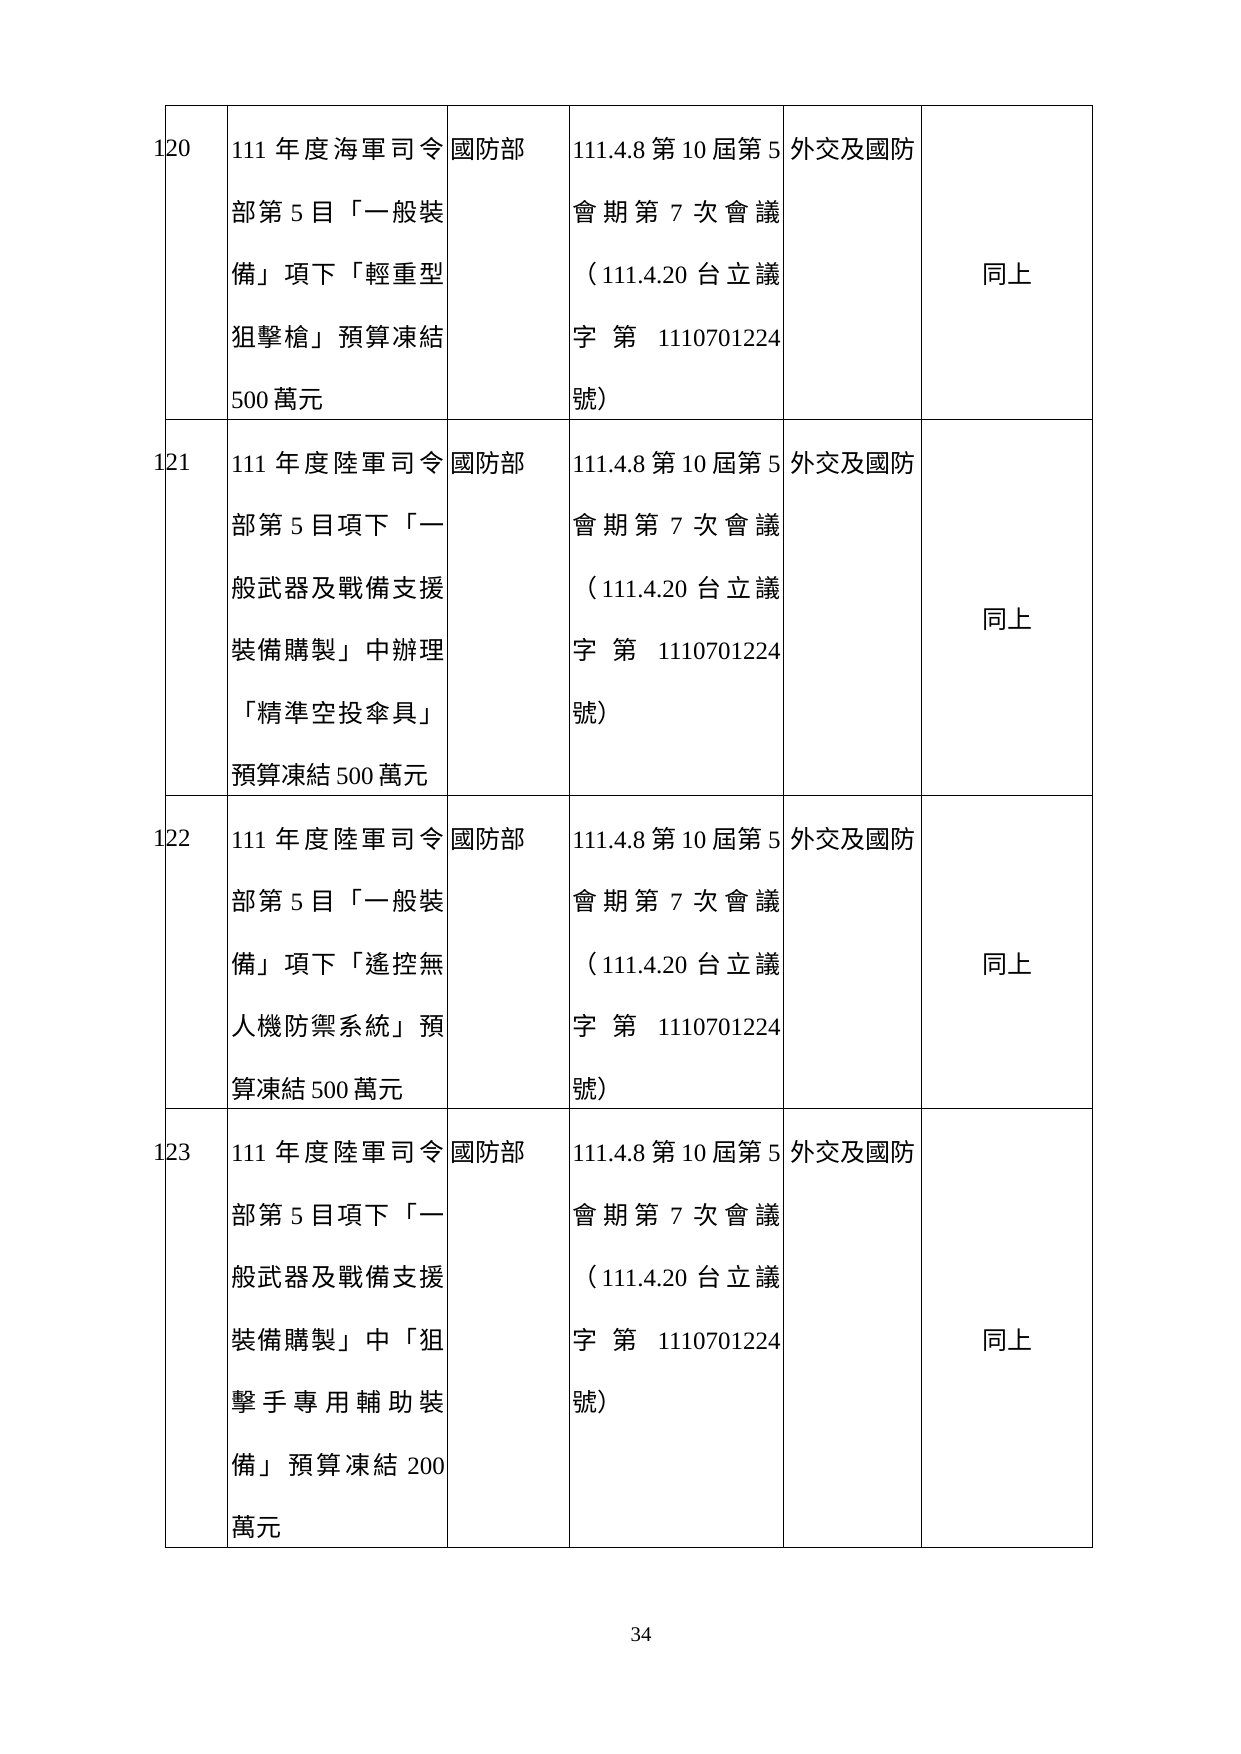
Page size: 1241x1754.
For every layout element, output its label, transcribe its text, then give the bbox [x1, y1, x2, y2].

table_cell 外交及國防 [784, 420, 921, 795]
table_cell 111.4.8第10屆第5會期第7次會議（111.4.20台立議字第1110701224號） [570, 796, 783, 1108]
table_cell 國防部 [448, 106, 569, 419]
table_cell 同上 [922, 420, 1092, 795]
table_cell 111年度陸軍司令部第5目項下「一般武器及戰備支援裝備購製」中辦理「精準空投傘具」預算凍結500萬元 [228, 420, 447, 795]
table_cell 同上 [922, 796, 1092, 1108]
table_cell 111年度海軍司令部第5目「一般裝備」項下「輕重型狙擊槍」預算凍結500萬元 [228, 106, 447, 419]
table_cell [166, 1109, 227, 1547]
table_cell 國防部 [448, 1109, 569, 1547]
table_cell 111.4.8第10屆第5會期第7次會議（111.4.20台立議字第1110701224號） [570, 1109, 783, 1547]
table_cell [166, 106, 227, 419]
table_cell 同上 [922, 106, 1092, 419]
table_cell 111年度陸軍司令部第5目項下「一般武器及戰備支援裝備購製」中「狙擊手專用輔助裝備」預算凍結200萬元 [228, 1109, 447, 1547]
table_cell 111.4.8第10屆第5會期第7次會議（111.4.20台立議字第1110701224號） [570, 420, 783, 795]
table_cell 外交及國防 [784, 796, 921, 1108]
table_cell [166, 420, 227, 795]
table_cell 111.4.8第10屆第5會期第7次會議（111.4.20台立議字第1110701224號） [570, 106, 783, 419]
table_cell 外交及國防 [784, 106, 921, 419]
table_cell [166, 796, 227, 1108]
table_cell 同上 [922, 1109, 1092, 1547]
table_cell 國防部 [448, 420, 569, 795]
table_cell 國防部 [448, 796, 569, 1108]
table_cell 111年度陸軍司令部第5目「一般裝備」項下「遙控無人機防禦系統」預算凍結500萬元 [228, 796, 447, 1108]
table_cell 外交及國防 [784, 1109, 921, 1547]
